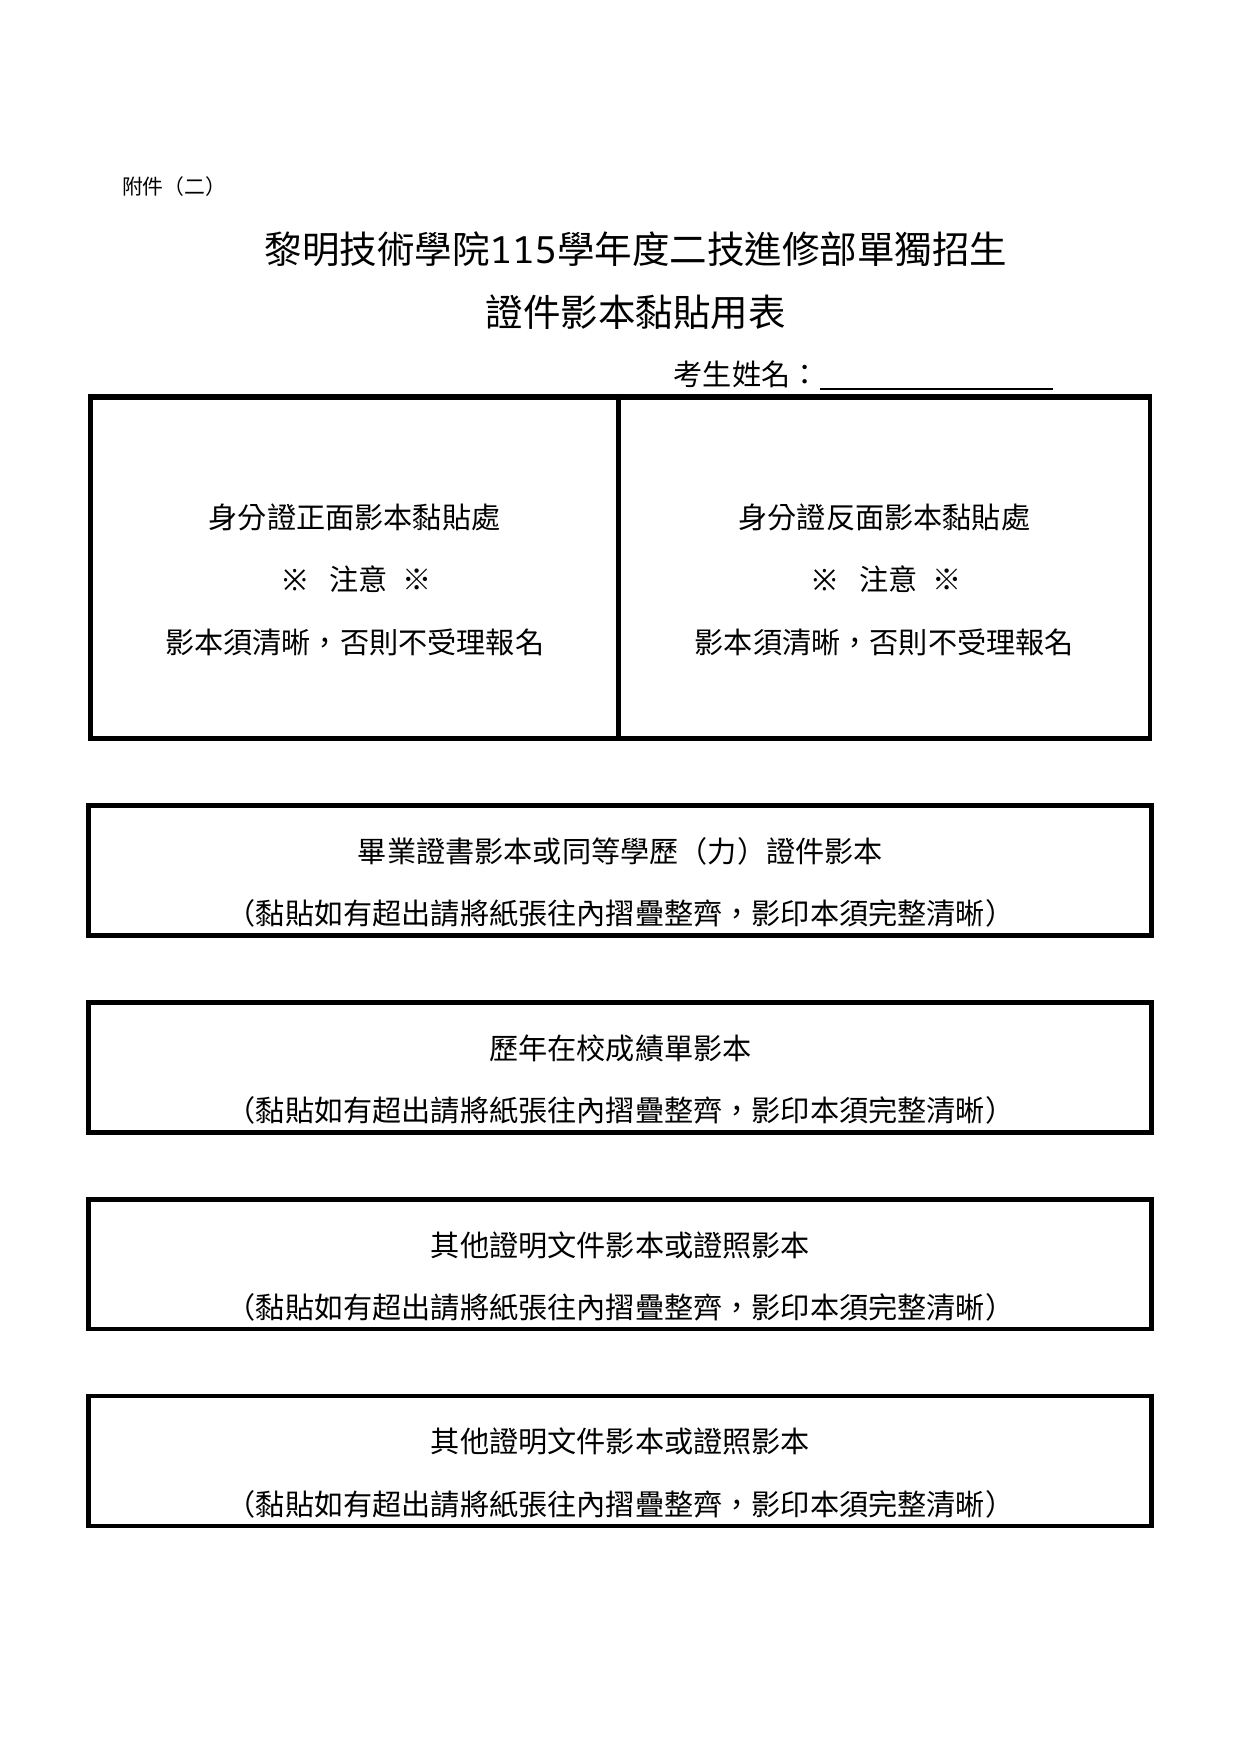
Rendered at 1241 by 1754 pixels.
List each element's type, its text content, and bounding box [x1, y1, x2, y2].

table_header 歷年在校成績單影本 （黏貼如有超出請將紙張往內摺疊整齊，影印本須完整清晰） [91, 1005, 1149, 1130]
text 附件（二） [122, 143, 1124, 206]
table_header 身分證反面影本黏貼處 ※ 注意 ※ 影本須清晰，否則不受理報名 [621, 400, 1148, 736]
text 證件影本黏貼用表 [147, 268, 1124, 331]
table_header 身分證正面影本黏貼處 ※ 注意 ※ 影本須清晰，否則不受理報名 [93, 400, 616, 736]
text 考生姓名： [122, 331, 1139, 393]
text 黎明技術學院115學年度二技進修部單獨招生 [147, 206, 1124, 268]
table_header 其他證明文件影本或證照影本 （黏貼如有超出請將紙張往內摺疊整齊，影印本須完整清晰） [91, 1202, 1149, 1327]
table_header 畢業證書影本或同等學歷（力）證件影本 （黏貼如有超出請將紙張往內摺疊整齊，影印本須完整清晰） [91, 808, 1149, 933]
table_header 其他證明文件影本或證照影本 （黏貼如有超出請將紙張往內摺疊整齊，影印本須完整清晰） [91, 1398, 1149, 1523]
